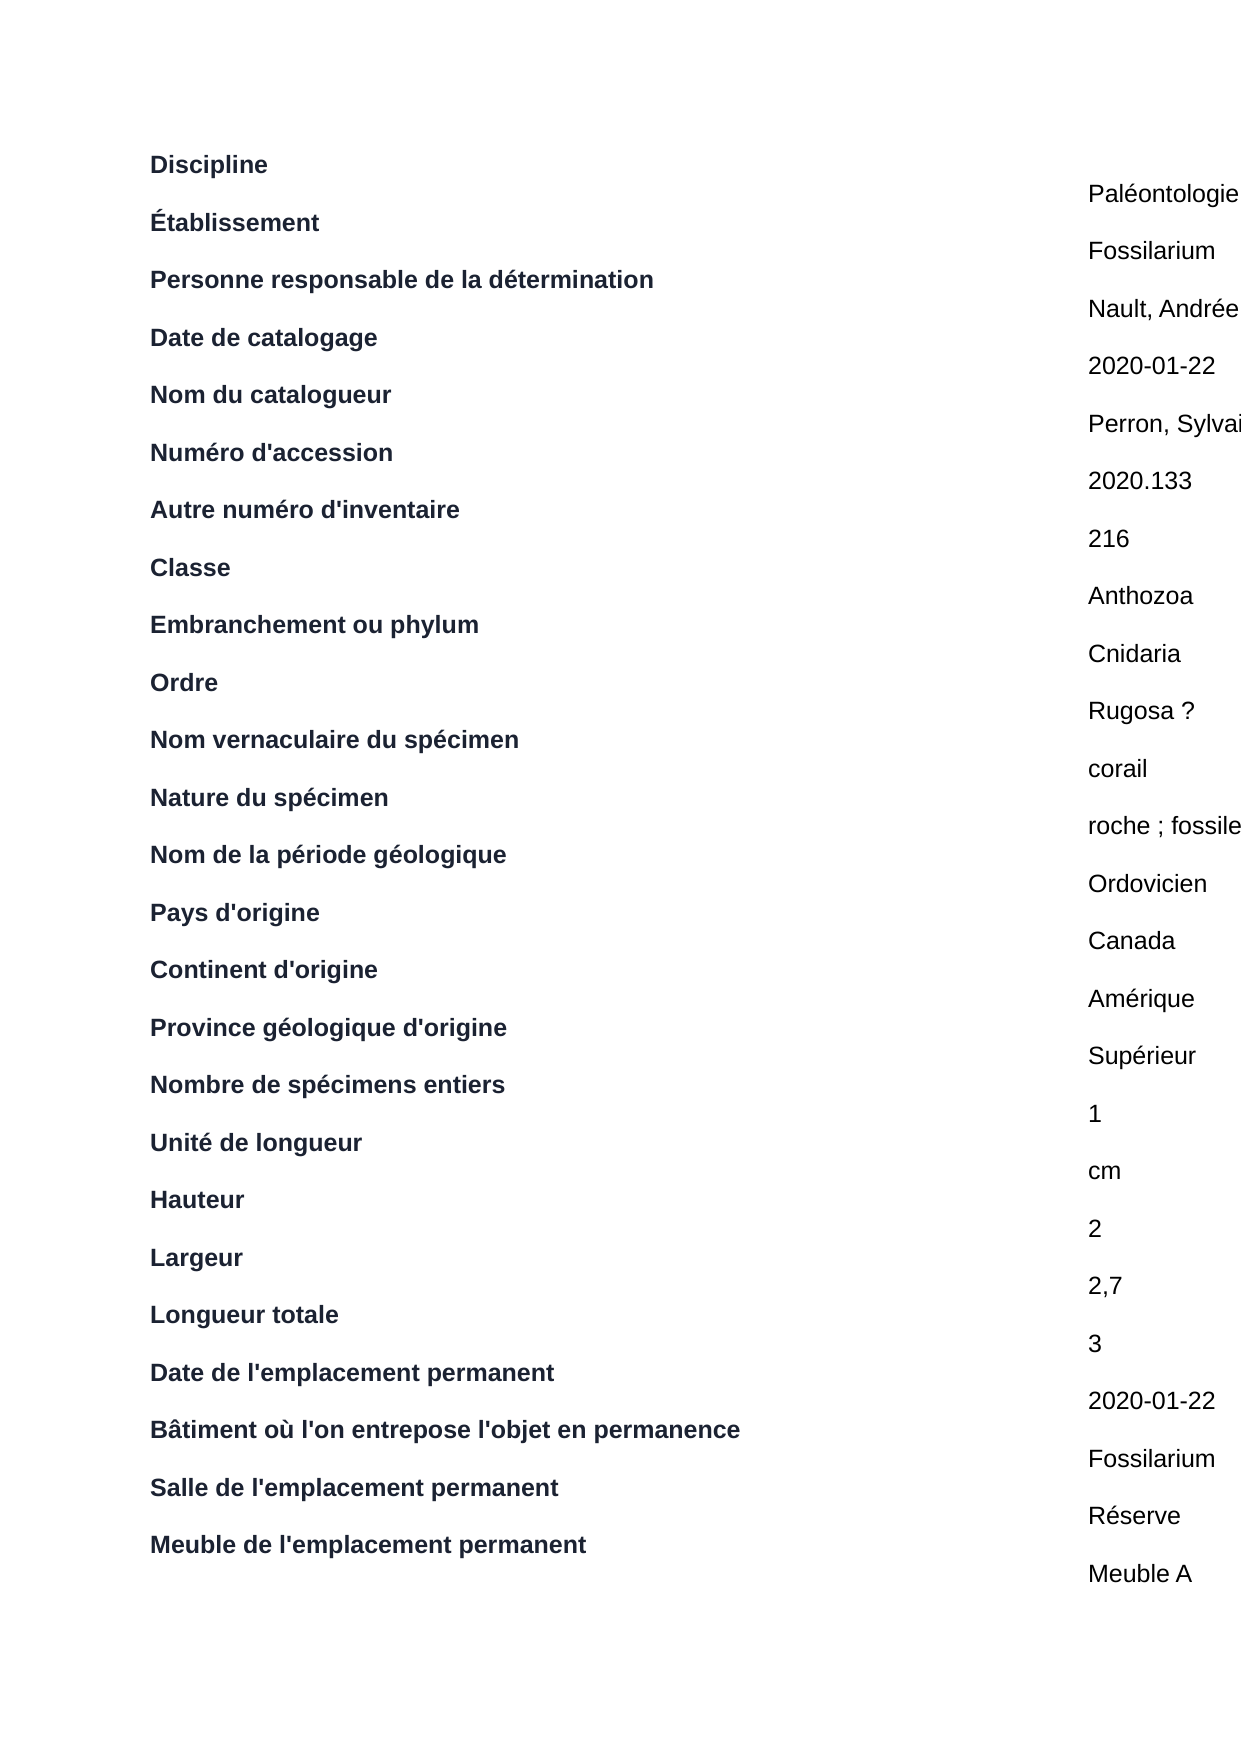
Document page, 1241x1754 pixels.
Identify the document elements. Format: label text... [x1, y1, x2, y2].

text Largeur [150, 1242, 1090, 1271]
text roche ; fossile ; incomplet [1088, 811, 1240, 840]
text Nom vernaculaire du spécimen [150, 725, 1090, 754]
text Embranchement ou phylum [150, 610, 1090, 639]
text Date de l'emplacement permanent [150, 1357, 1090, 1386]
text Unité de longueur [150, 1127, 1090, 1156]
text Nom de la période géologique [150, 840, 1090, 869]
text Ordovicien [1088, 869, 1240, 897]
text Longueur totale [150, 1300, 1090, 1329]
text Supérieur [1088, 1041, 1240, 1070]
text Cnidaria [1088, 639, 1240, 667]
text Amérique [1088, 984, 1240, 1012]
text Autre numéro d'inventaire [150, 495, 1090, 524]
text Ordre [150, 667, 1090, 696]
text 2,7 [1088, 1271, 1240, 1300]
text Bâtiment où l'on entrepose l'objet en permanence [150, 1415, 1090, 1444]
text Numéro d'accession [150, 437, 1090, 466]
text Nom du catalogueur [150, 380, 1090, 409]
text 2020.133 [1088, 466, 1240, 495]
text 2020-01-22 [1088, 351, 1240, 380]
text 2 [1088, 1214, 1240, 1242]
text Rugosa ? [1088, 696, 1240, 725]
text Hauteur [150, 1185, 1090, 1214]
text cm [1088, 1156, 1240, 1185]
text Meuble A [1088, 1559, 1240, 1587]
text corail [1088, 754, 1240, 782]
text Personne responsable de la détermination [150, 265, 1090, 294]
text Discipline [150, 150, 1090, 179]
text Salle de l'emplacement permanent [150, 1472, 1090, 1501]
text Nombre de spécimens entiers [150, 1070, 1090, 1099]
text Paléontologie [1088, 179, 1240, 207]
text Réserve [1088, 1501, 1240, 1530]
text Classe [150, 552, 1090, 581]
text 2020-01-22 [1088, 1386, 1240, 1415]
text Perron, Sylvain [1088, 409, 1240, 437]
text Continent d'origine [150, 955, 1090, 984]
text 1 [1088, 1099, 1240, 1127]
text Nature du spécimen [150, 782, 1090, 811]
text Pays d'origine [150, 897, 1090, 926]
text Province géologique d'origine [150, 1012, 1090, 1041]
text Canada [1088, 926, 1240, 955]
text Date de catalogage [150, 322, 1090, 351]
text Fossilarium [1088, 1444, 1240, 1472]
text 3 [1088, 1329, 1240, 1357]
text Nault, Andrée [1088, 294, 1240, 322]
text Établissement [150, 207, 1090, 236]
text Meuble de l'emplacement permanent [150, 1530, 1090, 1559]
text Anthozoa [1088, 581, 1240, 610]
text 216 [1088, 524, 1240, 552]
text Fossilarium [1088, 236, 1240, 265]
